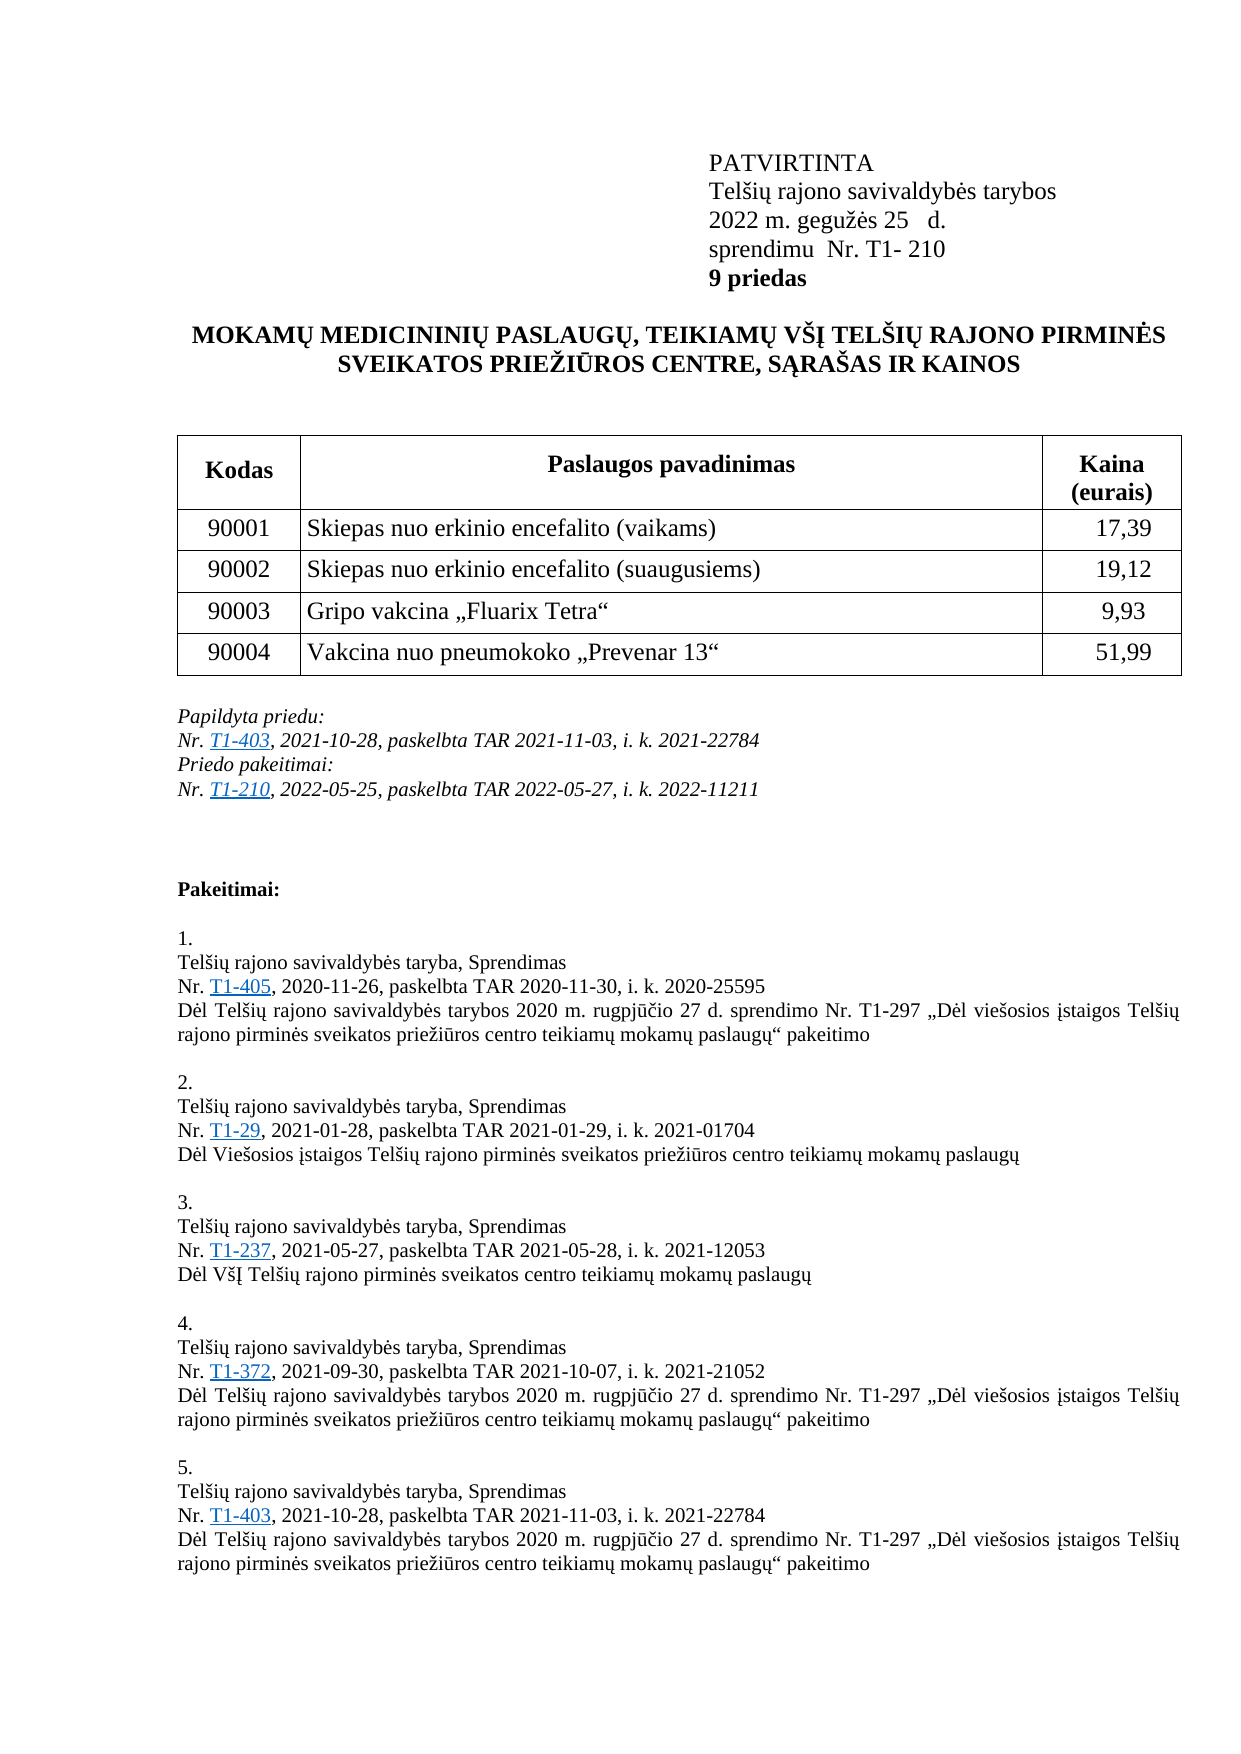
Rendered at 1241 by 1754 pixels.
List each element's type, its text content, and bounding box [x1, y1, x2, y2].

text Priedo pakeitimai: [177, 752, 1181, 776]
text 2. [177, 1070, 1181, 1094]
table_cell 90003 [178, 593, 300, 633]
text Nr. T1-403, 2021-10-28, paskelbta TAR 2021-11-03, i. k. 2021-22784 [177, 1503, 1181, 1527]
text patvirtinta [177, 148, 1181, 176]
table_cell 90004 [178, 634, 300, 674]
table_header Kaina (eurais) [1043, 436, 1181, 509]
text sprendimu Nr. T1- 210 [177, 234, 1181, 263]
text Nr. T1-405, 2020-11-26, paskelbta TAR 2020-11-30, i. k. 2020-25595 [177, 974, 1181, 998]
table_cell 51,99 [1043, 634, 1181, 674]
text 4. [177, 1311, 1181, 1334]
table_cell 90002 [178, 551, 300, 592]
text 1. [177, 926, 1181, 949]
text Telšių rajono savivaldybės taryba, Sprendimas [177, 949, 1181, 974]
table_cell 90001 [178, 510, 300, 550]
text Telšių rajono savivaldybės taryba, Sprendimas [177, 1334, 1181, 1359]
table_header Kodas [178, 436, 300, 509]
text Dėl Viešosios įstaigos Telšių rajono pirminės sveikatos priežiūros centro teikiamų mokamų paslaugų [177, 1142, 1181, 1166]
text Telšių rajono savivaldybės taryba, Sprendimas [177, 1214, 1181, 1238]
text Nr. T1-372, 2021-09-30, paskelbta TAR 2021-10-07, i. k. 2021-21052 [177, 1359, 1181, 1383]
table_cell Gripo vakcina „Fluarix Tetra“ [301, 593, 1042, 633]
table_cell Skiepas nuo erkinio encefalito (suaugusiems) [301, 551, 1042, 592]
table_cell 19,12 [1043, 551, 1181, 592]
table_cell 9,93 [1043, 593, 1181, 633]
text Nr. T1-210, 2022-05-25, paskelbta TAR 2022-05-27, i. k. 2022-11211 [177, 776, 1181, 801]
text Papildyta priedu: [177, 704, 1181, 728]
text MOKAMŲ MEDICININIŲ PASLAUGŲ, TEIKIAMŲ VŠĮ TELŠIŲ RAJONO PIRMINĖS SVEIKATOS PRIEŽIŪROS CENTRE, SĄRAŠAS IR KAINOS [177, 320, 1181, 378]
text Dėl Telšių rajono savivaldybės tarybos 2020 m. rugpjūčio 27 d. sprendimo Nr. T1-297 „Dėl viešosios įstaigos Telšių rajono pirminės sveikatos priežiūros centro teikiamų mokamų paslaugų“ pakeitimo [177, 1383, 1181, 1431]
text 5. [177, 1455, 1181, 1479]
text Nr. T1-29, 2021-01-28, paskelbta TAR 2021-01-29, i. k. 2021-01704 [177, 1118, 1181, 1142]
text Telšių rajono savivaldybės taryba, Sprendimas [177, 1094, 1181, 1118]
text Dėl VšĮ Telšių rajono pirminės sveikatos centro teikiamų mokamų paslaugų [177, 1262, 1181, 1286]
text Telšių rajono savivaldybės tarybos [177, 176, 1181, 205]
text Pakeitimai: [177, 877, 1181, 901]
text Telšių rajono savivaldybės taryba, Sprendimas [177, 1479, 1181, 1503]
text 2022 m. gegužės 25 d. [177, 205, 1181, 234]
text 9 priedas [177, 263, 1181, 291]
text Dėl Telšių rajono savivaldybės tarybos 2020 m. rugpjūčio 27 d. sprendimo Nr. T1-297 „Dėl viešosios įstaigos Telšių rajono pirminės sveikatos priežiūros centro teikiamų mokamų paslaugų“ pakeitimo [177, 1527, 1181, 1575]
text Dėl Telšių rajono savivaldybės tarybos 2020 m. rugpjūčio 27 d. sprendimo Nr. T1-297 „Dėl viešosios įstaigos Telšių rajono pirminės sveikatos priežiūros centro teikiamų mokamų paslaugų“ pakeitimo [177, 998, 1181, 1046]
text 3. [177, 1190, 1181, 1214]
table_header Paslaugos pavadinimas [301, 436, 1042, 509]
text Nr. T1-403, 2021-10-28, paskelbta TAR 2021-11-03, i. k. 2021-22784 [177, 728, 1181, 752]
table_cell 17,39 [1043, 510, 1181, 550]
table_cell Vakcina nuo pneumokoko „Prevenar 13“ [301, 634, 1042, 674]
text Nr. T1-237, 2021-05-27, paskelbta TAR 2021-05-28, i. k. 2021-12053 [177, 1238, 1181, 1262]
table_cell Skiepas nuo erkinio encefalito (vaikams) [301, 510, 1042, 550]
